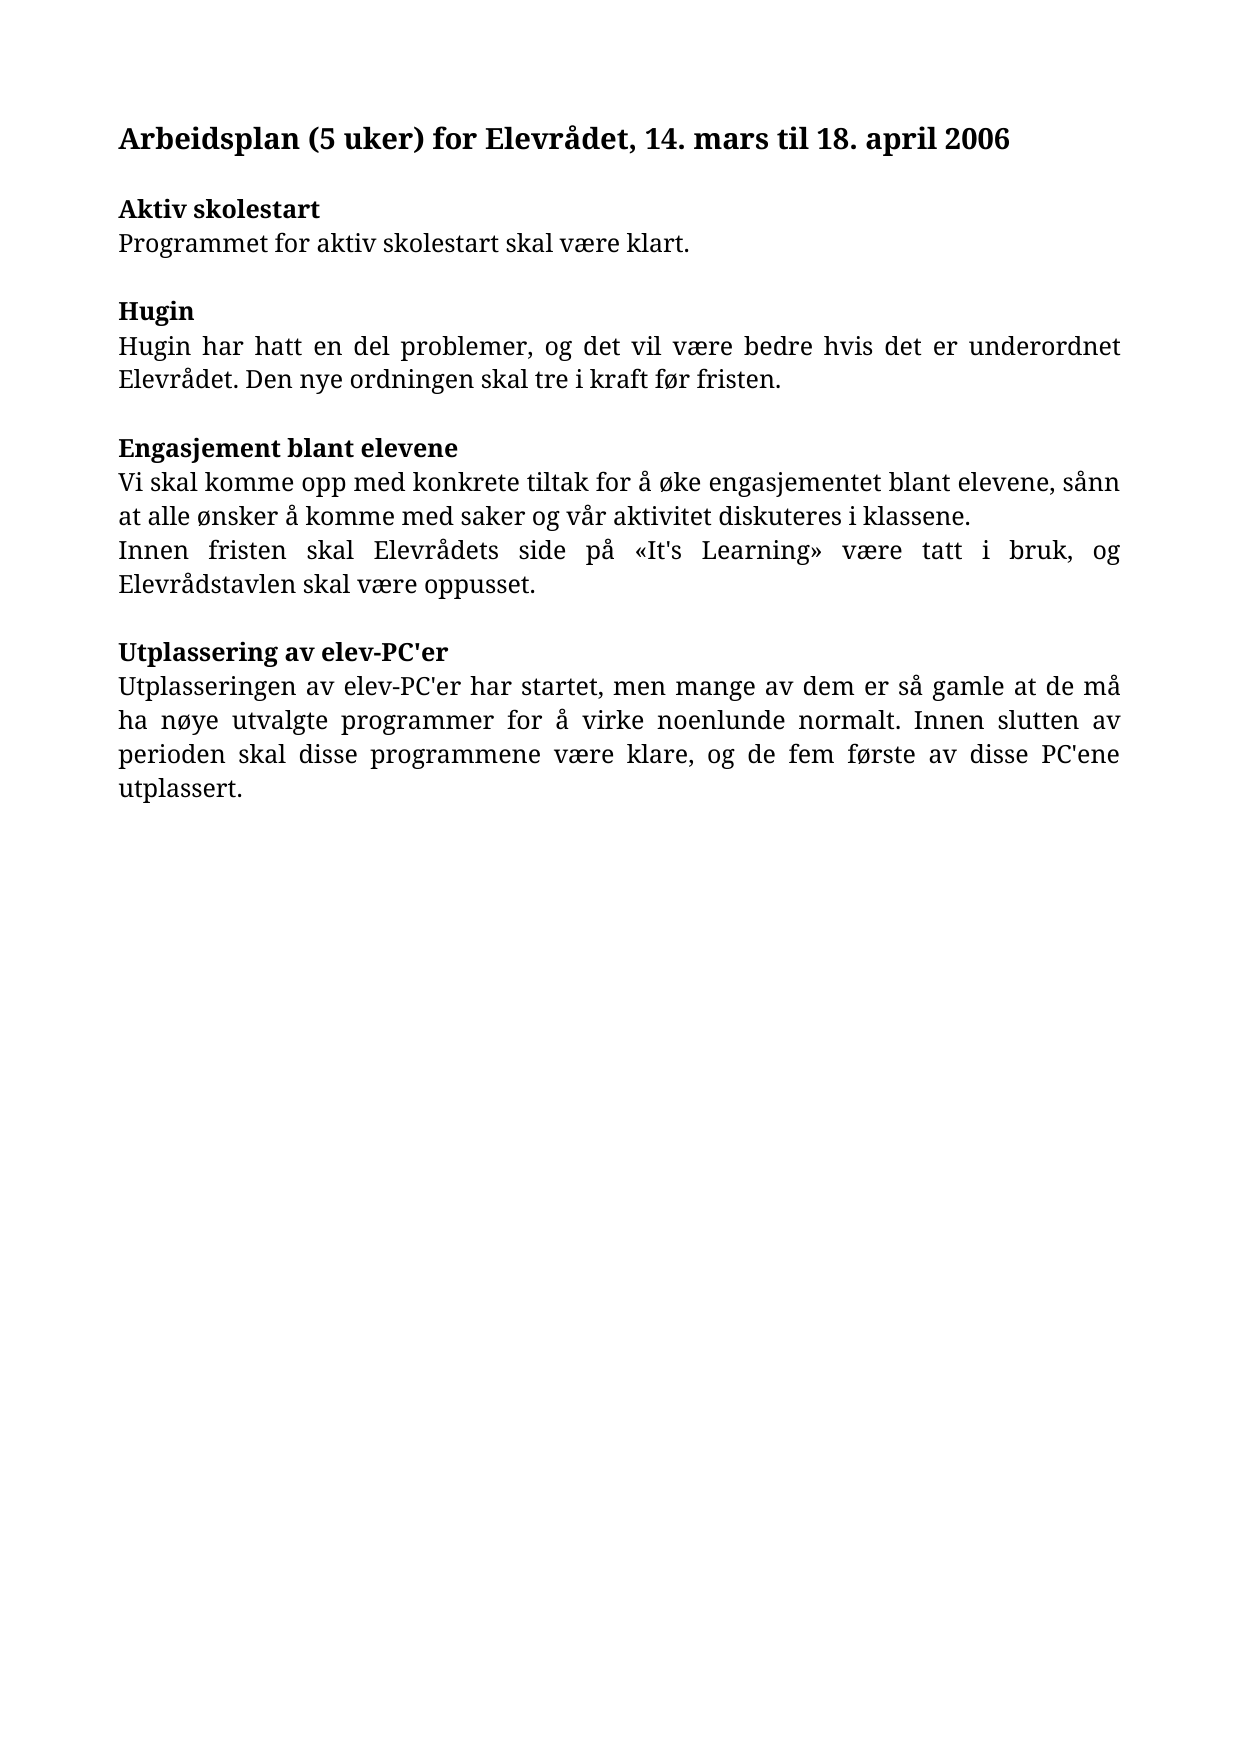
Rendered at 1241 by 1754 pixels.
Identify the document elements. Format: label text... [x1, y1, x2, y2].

text Hugin har hatt en del problemer, og det vil være bedre hvis det er underordnet Elevrådet. Den nye ordningen skal tre i kraft før fristen. [118, 328, 1122, 396]
text Aktiv skolestart [118, 192, 1122, 226]
text Utplasseringen av elev-PC'er har startet, men mange av dem er så gamle at de må ha nøye utvalgte programmer for å virke noenlunde normalt. Innen slutten av perioden skal disse programmene være klare, og de fem første av disse PC'ene utplassert. [118, 669, 1122, 805]
text Arbeidsplan (5 uker) for Elevrådet, 14. mars til 18. april 2006 [118, 118, 1122, 158]
text Utplassering av elev-PC'er [118, 635, 1122, 669]
text Hugin [118, 294, 1122, 328]
text Programmet for aktiv skolestart skal være klart. [118, 226, 1122, 260]
text Vi skal komme opp med konkrete tiltak for å øke engasjementet blant elevene, sånn at alle ønsker å komme med saker og vår aktivitet diskuteres i klassene. [118, 464, 1122, 532]
text Innen fristen skal Elevrådets side på «It's Learning» være tatt i bruk, og Elevrådstavlen skal være oppusset. [118, 532, 1122, 601]
text Engasjement blant elevene [118, 430, 1122, 464]
